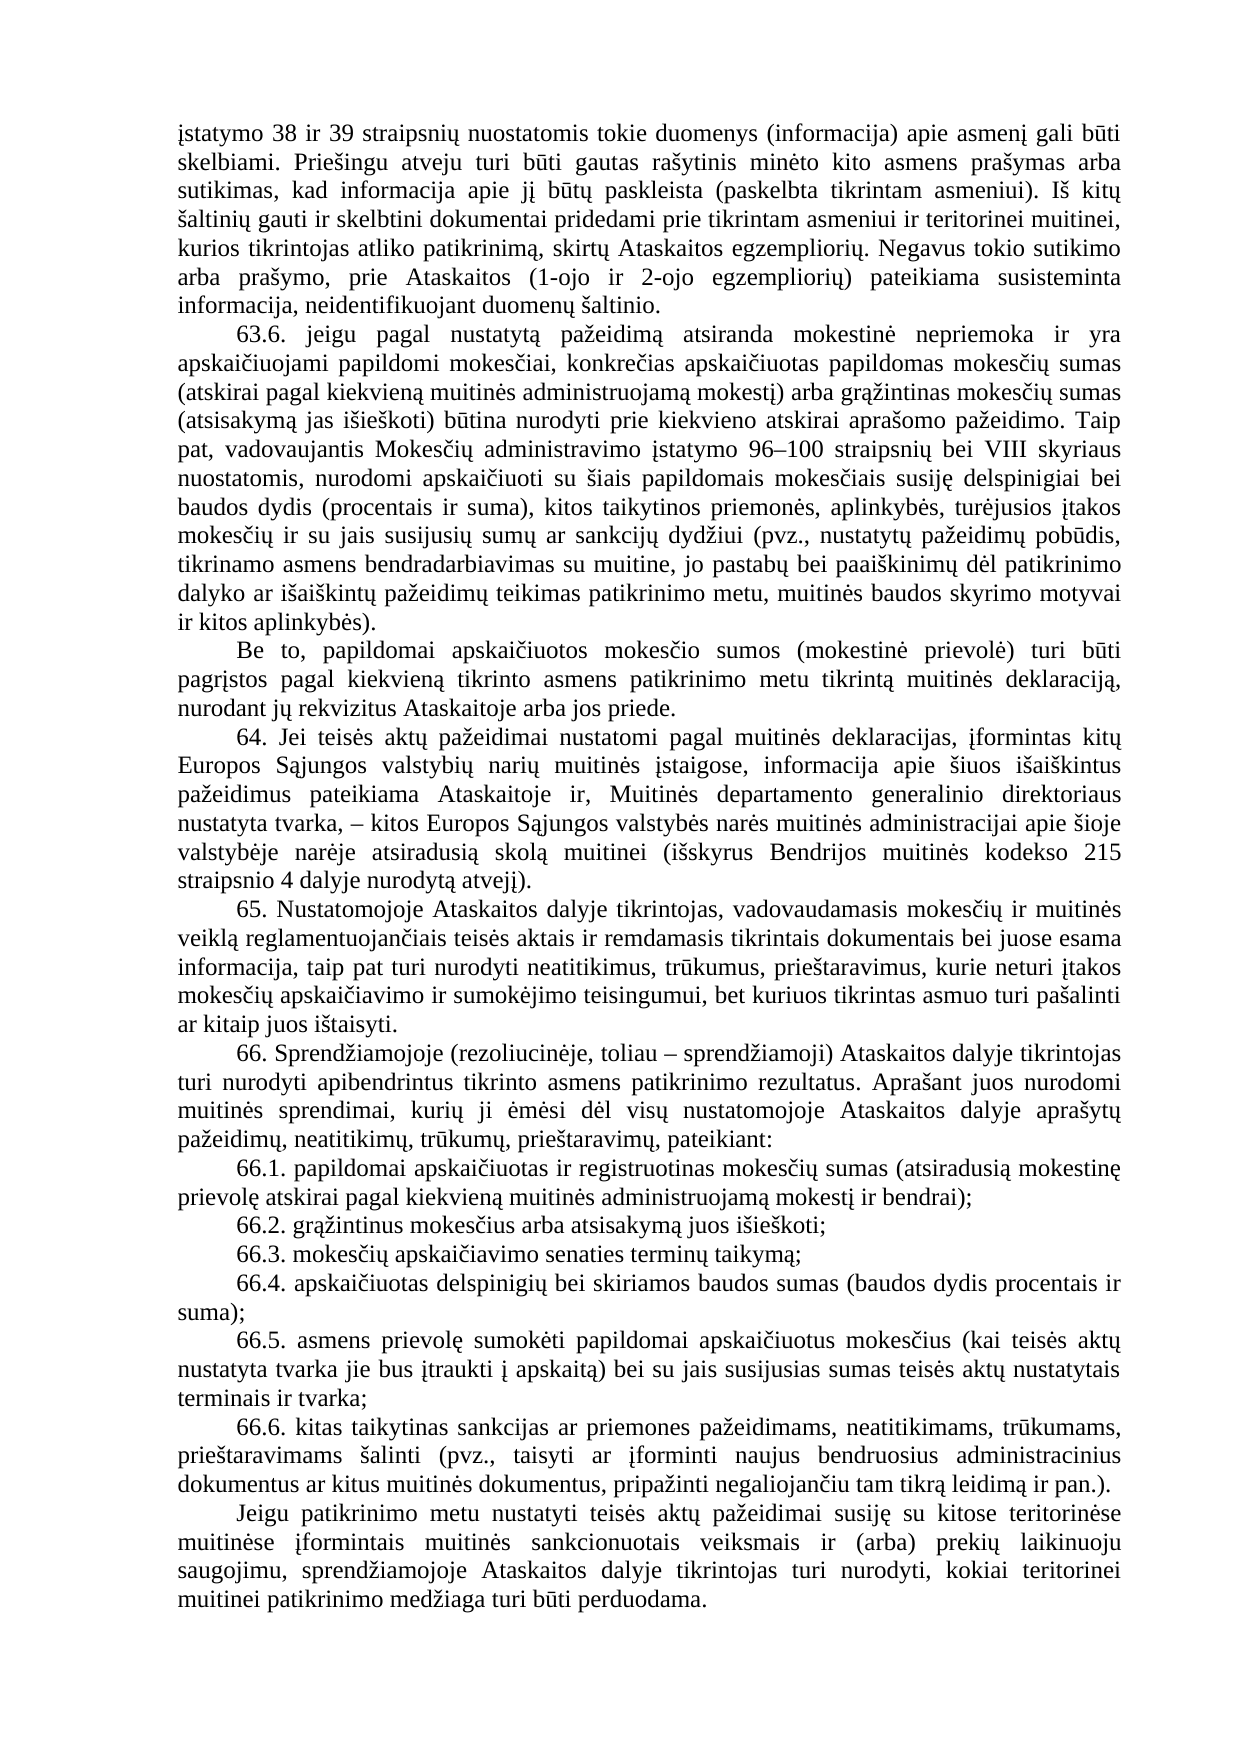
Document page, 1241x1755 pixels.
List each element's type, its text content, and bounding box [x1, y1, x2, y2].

text 66.2. grąžintinus mokesčius arba atsisakymą juos išieškoti; [177, 1211, 1122, 1239]
text Jeigu patikrinimo metu nustatyti teisės aktų pažeidimai susiję su kitose teritorinėse muitinėse įformintais muitinės sankcionuotais veiksmais ir (arba) prekių laikinuoju saugojimu, sprendžiamojoje Ataskaitos dalyje tikrintojas turi nurodyti, kokiai teritorinei muitinei patikrinimo medžiaga turi būti perduodama. [177, 1498, 1122, 1613]
text 63.6. jeigu pagal nustatytą pažeidimą atsiranda mokestinė nepriemoka ir yra apskaičiuojami papildomi mokesčiai, konkrečias apskaičiuotas papildomas mokesčių sumas (atskirai pagal kiekvieną muitinės administruojamą mokestį) arba grąžintinas mokesčių sumas (atsisakymą jas išieškoti) būtina nurodyti prie kiekvieno atskirai aprašomo pažeidimo. Taip pat, vadovaujantis Mokesčių administravimo įstatymo 96–100 straipsnių bei VIII skyriaus nuostatomis, nurodomi apskaičiuoti su šiais papildomais mokesčiais susiję delspinigiai bei baudos dydis (procentais ir suma), kitos taikytinos priemonės, aplinkybės, turėjusios įtakos mokesčių ir su jais susijusių sumų ar sankcijų dydžiui (pvz., nustatytų pažeidimų pobūdis, tikrinamo asmens bendradarbiavimas su muitine, jo pastabų bei paaiškinimų dėl patikrinimo dalyko ar išaiškintų pažeidimų teikimas patikrinimo metu, muitinės baudos skyrimo motyvai ir kitos aplinkybės). [177, 319, 1122, 636]
text 66.5. asmens prievolę sumokėti papildomai apskaičiuotus mokesčius (kai teisės aktų nustatyta tvarka jie bus įtraukti į apskaitą) bei su jais susijusias sumas teisės aktų nustatytais terminais ir tvarka; [177, 1326, 1122, 1412]
text 66.4. apskaičiuotas delspinigių bei skiriamos baudos sumas (baudos dydis procentais ir suma); [177, 1268, 1122, 1326]
text 66.3. mokesčių apskaičiavimo senaties terminų taikymą; [177, 1239, 1122, 1268]
text 65. Nustatomojoje Ataskaitos dalyje tikrintojas, vadovaudamasis mokesčių ir muitinės veiklą reglamentuojančiais teisės aktais ir remdamasis tikrintais dokumentais bei juose esama informacija, taip pat turi nurodyti neatitikimus, trūkumus, prieštaravimus, kurie neturi įtakos mokesčių apskaičiavimo ir sumokėjimo teisingumui, bet kuriuos tikrintas asmuo turi pašalinti ar kitaip juos ištaisyti. [177, 894, 1122, 1038]
text 66. Sprendžiamojoje (rezoliucinėje, toliau – sprendžiamoji) Ataskaitos dalyje tikrintojas turi nurodyti apibendrintus tikrinto asmens patikrinimo rezultatus. Aprašant juos nurodomi muitinės sprendimai, kurių ji ėmėsi dėl visų nustatomojoje Ataskaitos dalyje aprašytų pažeidimų, neatitikimų, trūkumų, prieštaravimų, pateikiant: [177, 1038, 1122, 1153]
text 66.6. kitas taikytinas sankcijas ar priemones pažeidimams, neatitikimams, trūkumams, prieštaravimams šalinti (pvz., taisyti ar įforminti naujus bendruosius administracinius dokumentus ar kitus muitinės dokumentus, pripažinti negaliojančiu tam tikrą leidimą ir pan.). [177, 1412, 1122, 1498]
text 66.1. papildomai apskaičiuotas ir registruotinas mokesčių sumas (atsiradusią mokestinę prievolę atskirai pagal kiekvieną muitinės administruojamą mokestį ir bendrai); [177, 1153, 1122, 1211]
text įstatymo 38 ir 39 straipsnių nuostatomis tokie duomenys (informacija) apie asmenį gali būti skelbiami. Priešingu atveju turi būti gautas rašytinis minėto kito asmens prašymas arba sutikimas, kad informacija apie jį būtų paskleista (paskelbta tikrintam asmeniui). Iš kitų šaltinių gauti ir skelbtini dokumentai pridedami prie tikrintam asmeniui ir teritorinei muitinei, kurios tikrintojas atliko patikrinimą, skirtų Ataskaitos egzempliorių. Negavus tokio sutikimo arba prašymo, prie Ataskaitos (1-ojo ir 2-ojo egzempliorių) pateikiama susisteminta informacija, neidentifikuojant duomenų šaltinio. [177, 118, 1122, 319]
text 64. Jei teisės aktų pažeidimai nustatomi pagal muitinės deklaracijas, įformintas kitų Europos Sąjungos valstybių narių muitinės įstaigose, informacija apie šiuos išaiškintus pažeidimus pateikiama Ataskaitoje ir, Muitinės departamento generalinio direktoriaus nustatyta tvarka, – kitos Europos Sąjungos valstybės narės muitinės administracijai apie šioje valstybėje narėje atsiradusią skolą muitinei (išskyrus Bendrijos muitinės kodekso 215 straipsnio 4 dalyje nurodytą atvejį). [177, 722, 1122, 894]
text Be to, papildomai apskaičiuotos mokesčio sumos (mokestinė prievolė) turi būti pagrįstos pagal kiekvieną tikrinto asmens patikrinimo metu tikrintą muitinės deklaraciją, nurodant jų rekvizitus Ataskaitoje arba jos priede. [177, 636, 1122, 722]
